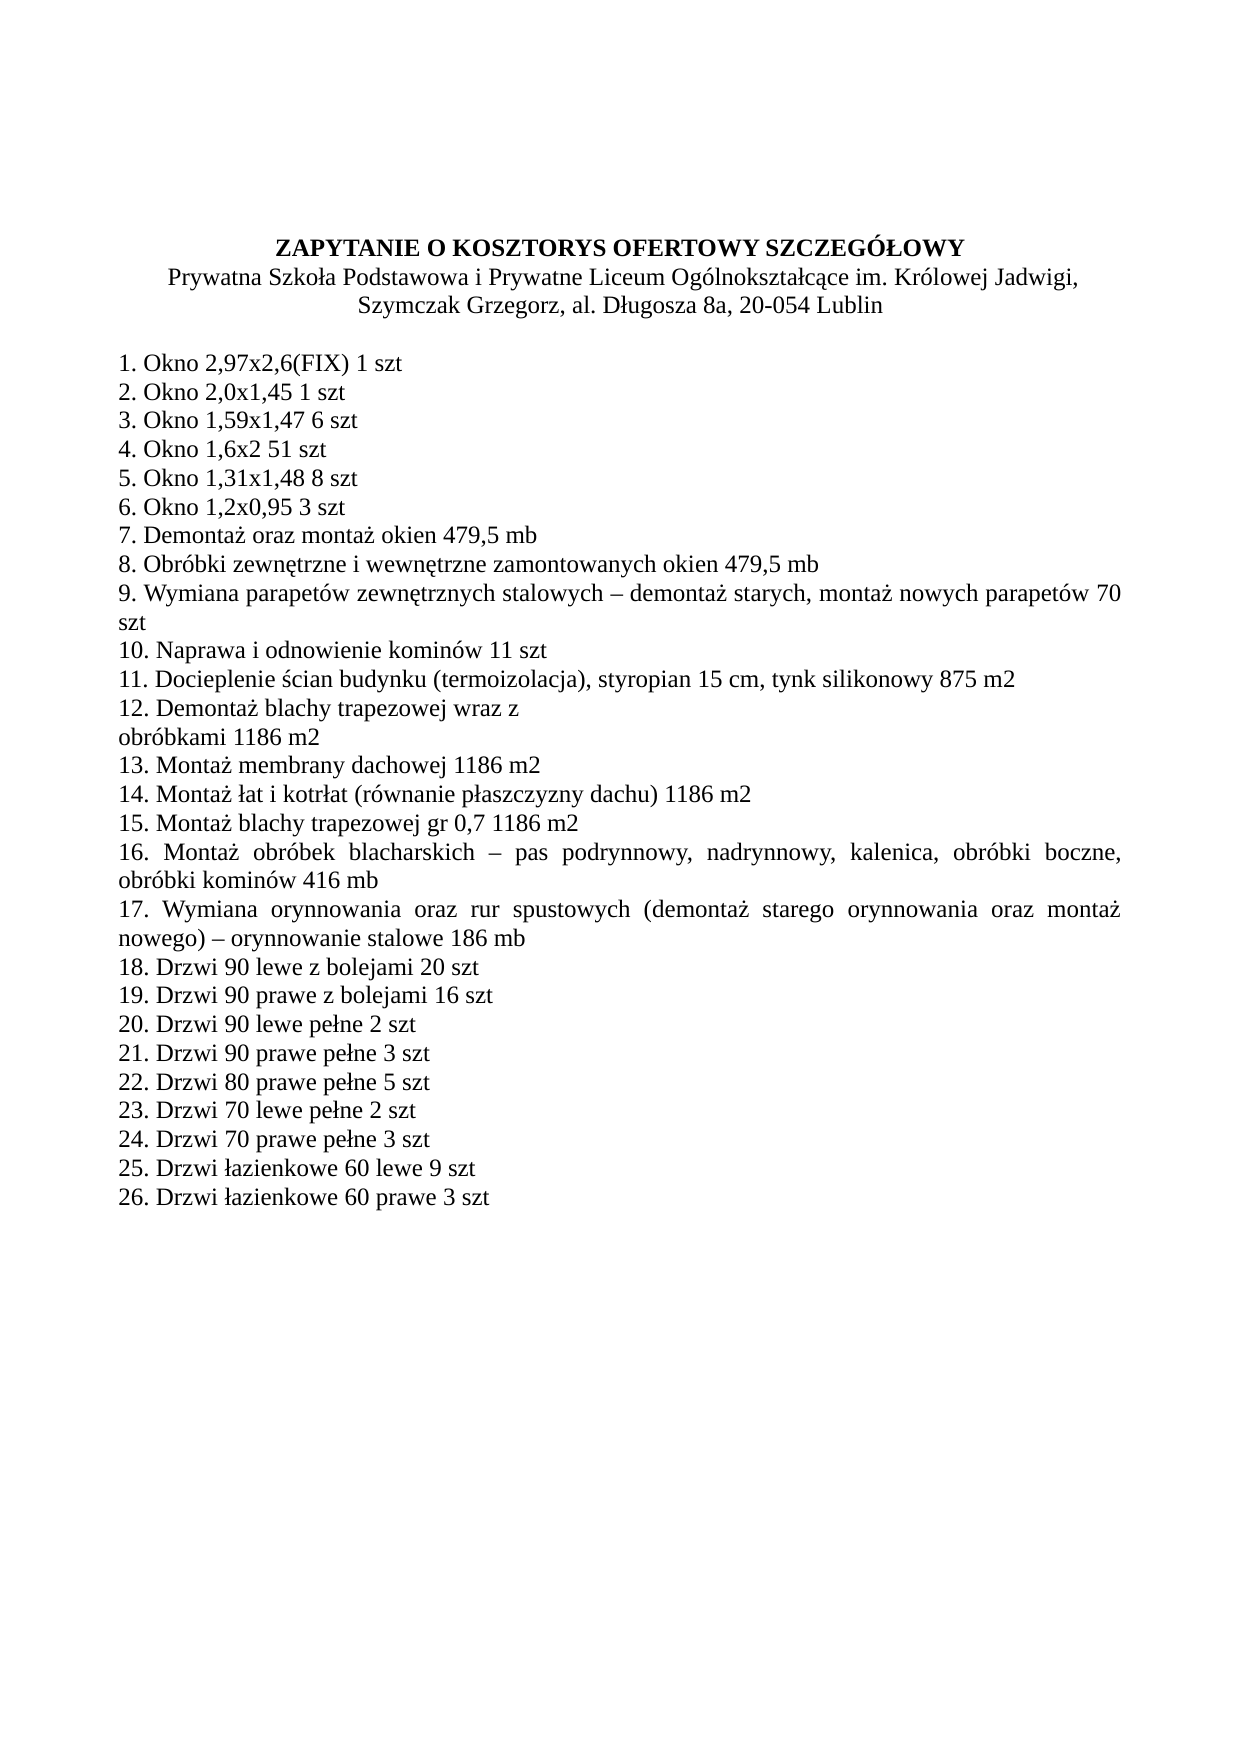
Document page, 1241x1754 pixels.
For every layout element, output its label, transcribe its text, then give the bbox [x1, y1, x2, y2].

text 21. Drzwi 90 prawe pełne 3 szt [118, 1038, 1122, 1067]
text 12. Demontaż blachy trapezowej wraz z [118, 693, 1122, 722]
text 25. Drzwi łazienkowe 60 lewe 9 szt [118, 1153, 1122, 1182]
text 10. Naprawa i odnowienie kominów 11 szt [118, 636, 1122, 664]
text 2. Okno 2,0x1,45 1 szt [118, 377, 1122, 406]
text 16. Montaż obróbek blacharskich – pas podrynnowy, nadrynnowy, kalenica, obróbki boczne, obróbki kominów 416 mb [118, 837, 1122, 894]
text 14. Montaż łat i kotrłat (równanie płaszczyzny dachu) 1186 m2 [118, 779, 1122, 808]
text 18. Drzwi 90 lewe z bolejami 20 szt [118, 952, 1122, 981]
text 1. Okno 2,97x2,6(FIX) 1 szt [118, 348, 1122, 377]
text 15. Montaż blachy trapezowej gr 0,7 1186 m2 [118, 808, 1122, 837]
text 24. Drzwi 70 prawe pełne 3 szt [118, 1124, 1122, 1153]
text 17. Wymiana orynnowania oraz rur spustowych (demontaż starego orynnowania oraz montaż nowego) – orynnowanie stalowe 186 mb [118, 894, 1122, 952]
text Prywatna Szkoła Podstawowa i Prywatne Liceum Ogólnokształcące im. Królowej Jadwigi, Szymczak Grzegorz, al. Długosza 8a, 20-054 Lublin [118, 262, 1122, 319]
text 19. Drzwi 90 prawe z bolejami 16 szt [118, 981, 1122, 1009]
text ZAPYTANIE O KOSZTORYS OFERTOWY SZCZEGÓŁOWY [118, 233, 1122, 262]
text 20. Drzwi 90 lewe pełne 2 szt [118, 1009, 1122, 1038]
text 4. Okno 1,6x2 51 szt [118, 434, 1122, 463]
text 8. Obróbki zewnętrzne i wewnętrzne zamontowanych okien 479,5 mb [118, 549, 1122, 578]
text obróbkami 1186 m2 [118, 722, 1122, 751]
text 7. Demontaż oraz montaż okien 479,5 mb [118, 521, 1122, 549]
text 23. Drzwi 70 lewe pełne 2 szt [118, 1096, 1122, 1124]
text 9. Wymiana parapetów zewnętrznych stalowych – demontaż starych, montaż nowych parapetów 70 szt [118, 578, 1122, 636]
text 3. Okno 1,59x1,47 6 szt [118, 406, 1122, 434]
text 26. Drzwi łazienkowe 60 prawe 3 szt [118, 1182, 1122, 1211]
text 11. Docieplenie ścian budynku (termoizolacja), styropian 15 cm, tynk silikonowy 875 m2 [118, 664, 1122, 693]
text 13. Montaż membrany dachowej 1186 m2 [118, 751, 1122, 779]
text 6. Okno 1,2x0,95 3 szt [118, 492, 1122, 521]
text 5. Okno 1,31x1,48 8 szt [118, 463, 1122, 492]
text 22. Drzwi 80 prawe pełne 5 szt [118, 1067, 1122, 1096]
